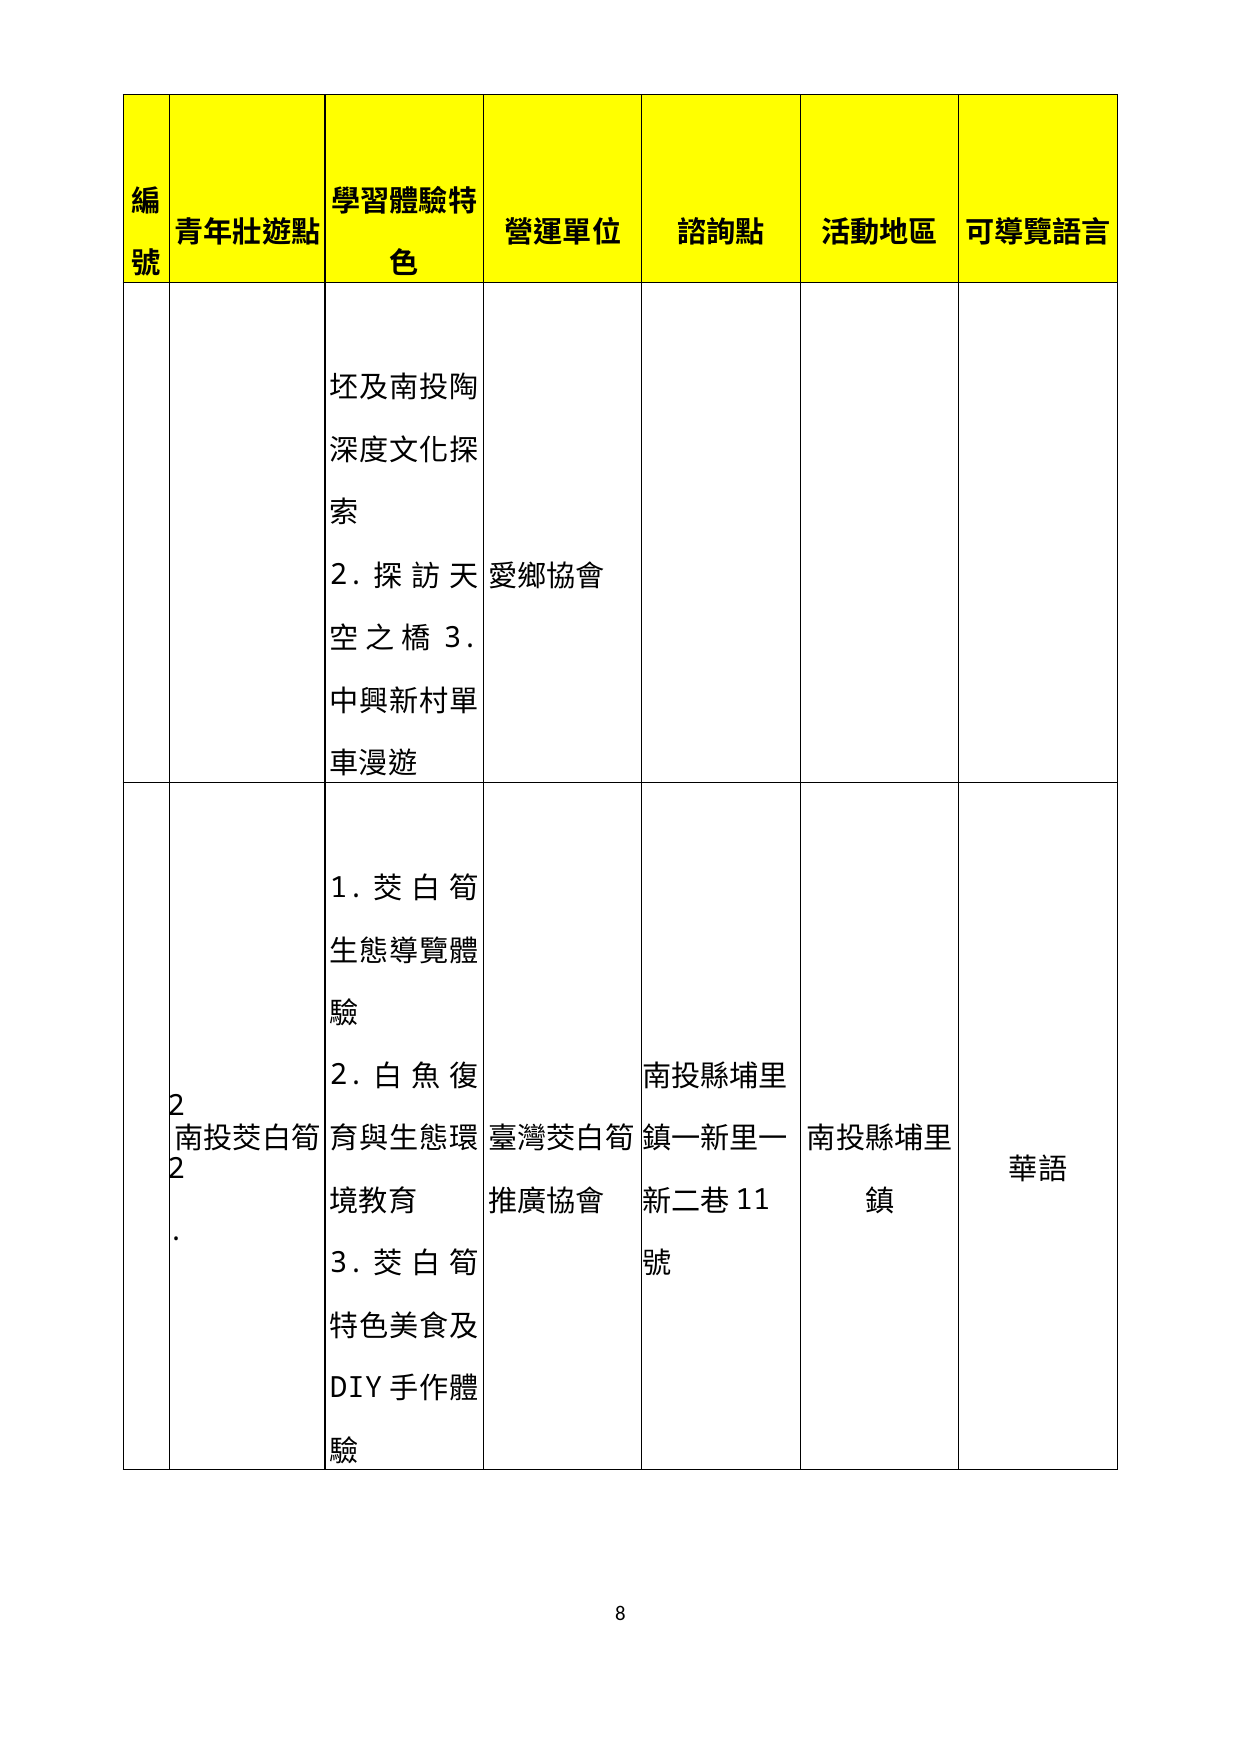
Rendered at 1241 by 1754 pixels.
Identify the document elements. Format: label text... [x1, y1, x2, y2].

table_cell 愛鄉協會 [484, 283, 641, 782]
table_cell [642, 283, 800, 782]
table_cell [959, 283, 1117, 782]
table_header 學習體驗特色 [326, 95, 483, 282]
table_header 編號 [124, 95, 169, 282]
table_cell [124, 783, 169, 1469]
table_cell [170, 283, 324, 782]
table_cell 南投縣埔里鎮 [801, 783, 958, 1469]
table_cell 華語 [959, 783, 1117, 1469]
table_cell [801, 283, 958, 782]
table_header 諮詢點 [642, 95, 800, 282]
table_cell 坯及南投陶深度文化探索 2.探訪天空之橋3.中興新村單車漫遊 [326, 283, 483, 782]
table_cell [124, 283, 169, 782]
table_cell 南投茭白筍 [170, 783, 324, 1469]
table_cell 臺灣茭白筍推廣協會 [484, 783, 641, 1469]
table_cell 1.茭白筍生態導覽體驗 2.白魚復育與生態環境教育 3.茭白筍特色美食及DIY手作體驗 [326, 783, 483, 1469]
table_header 營運單位 [484, 95, 641, 282]
table_header 青年壯遊點 [170, 95, 324, 282]
table_header 活動地區 [801, 95, 958, 282]
table_cell 南投縣埔里鎮一新里一新二巷11號 [642, 783, 800, 1469]
table_header 可導覽語言 [959, 95, 1117, 282]
